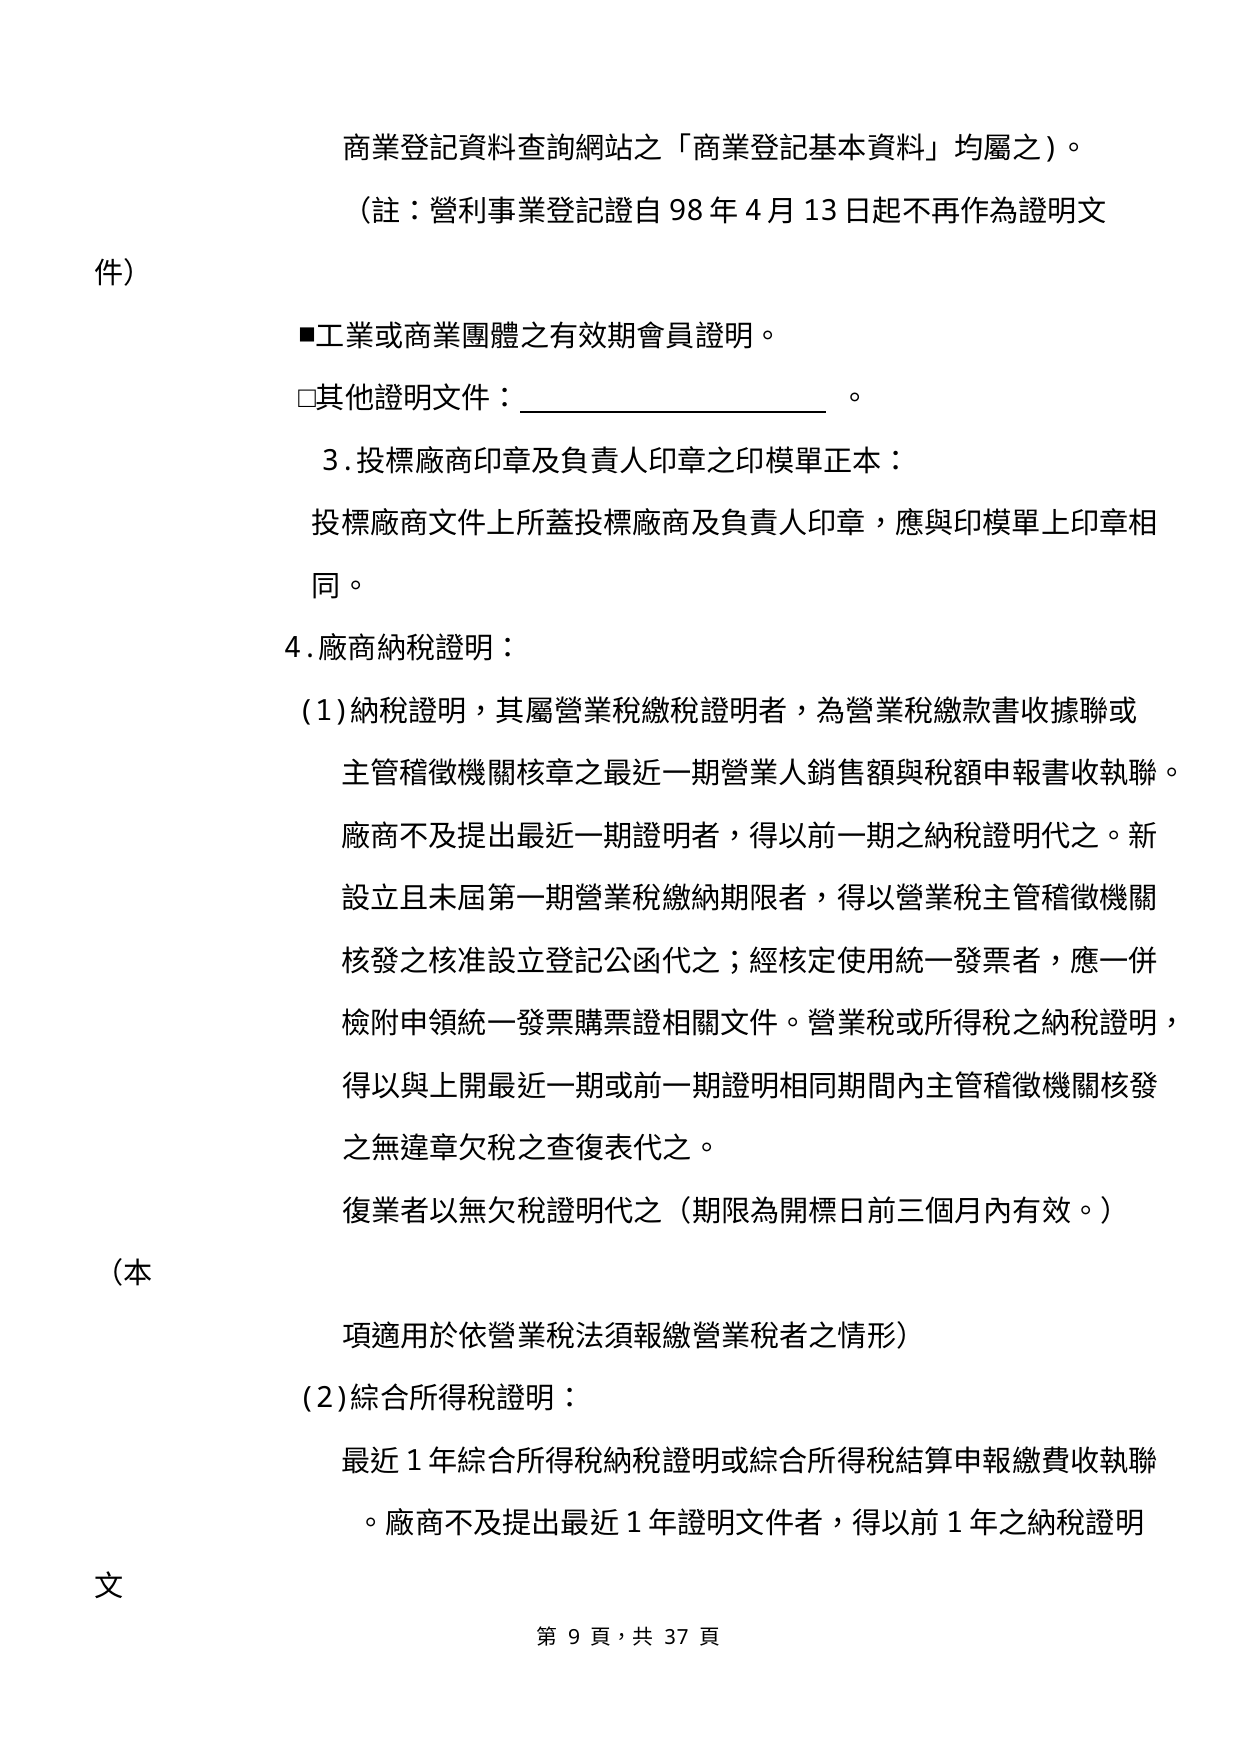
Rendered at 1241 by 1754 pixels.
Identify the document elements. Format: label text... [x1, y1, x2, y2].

text 投標廠商文件上所蓋投標廠商及負責人印章，應與印模單上印章相同。 [312, 479, 1162, 604]
text 3.投標廠商印章及負責人印章之印模單正本： [94, 417, 1162, 479]
text 4.廠商納稅證明： [94, 604, 1162, 667]
text 之無違章欠稅之查復表代之。 [94, 1104, 1162, 1167]
text （註：營利事業登記證自98年4月13日起不再作為證明文件） [94, 167, 1162, 292]
text 得以與上開最近一期或前一期證明相同期間內主管稽徵機關核發 [94, 1042, 1162, 1104]
text (2)綜合所得稅證明： [94, 1354, 1162, 1417]
text ■工業或商業團體之有效期會員證明。 [94, 292, 1162, 354]
text □其他證明文件： 。 [94, 354, 1162, 417]
text (1)納稅證明，其屬營業稅繳稅證明者，為營業稅繳款書收據聯或主管稽徵機關核章之最近一期營業人銷售額與稅額申報書收執聯。廠商不及提出最近一期證明者，得以前一期之納稅證明代之。新設立且未屆第一期營業稅繳納期限者，得以營業稅主管稽徵機關核發之核准設立登記公函代之；經核定使用統一發票者，應一併檢附申領統一發票購票證相關文件。營業稅或所得稅之納稅證明， [297, 667, 1162, 1042]
text 。廠商不及提出最近1年證明文件者，得以前1年之納稅證明文 [94, 1479, 1162, 1604]
text 復業者以無欠稅證明代之（期限為開標日前三個月內有效。）（本 [94, 1167, 1162, 1292]
text 最近1年綜合所得稅納稅證明或綜合所得稅結算申報繳費收執聯 [341, 1417, 1162, 1479]
text 項適用於依營業稅法須報繳營業稅者之情形） [94, 1292, 1162, 1354]
text 商業登記資料查詢網站之「商業登記基本資料」均屬之)。 [94, 104, 1162, 167]
